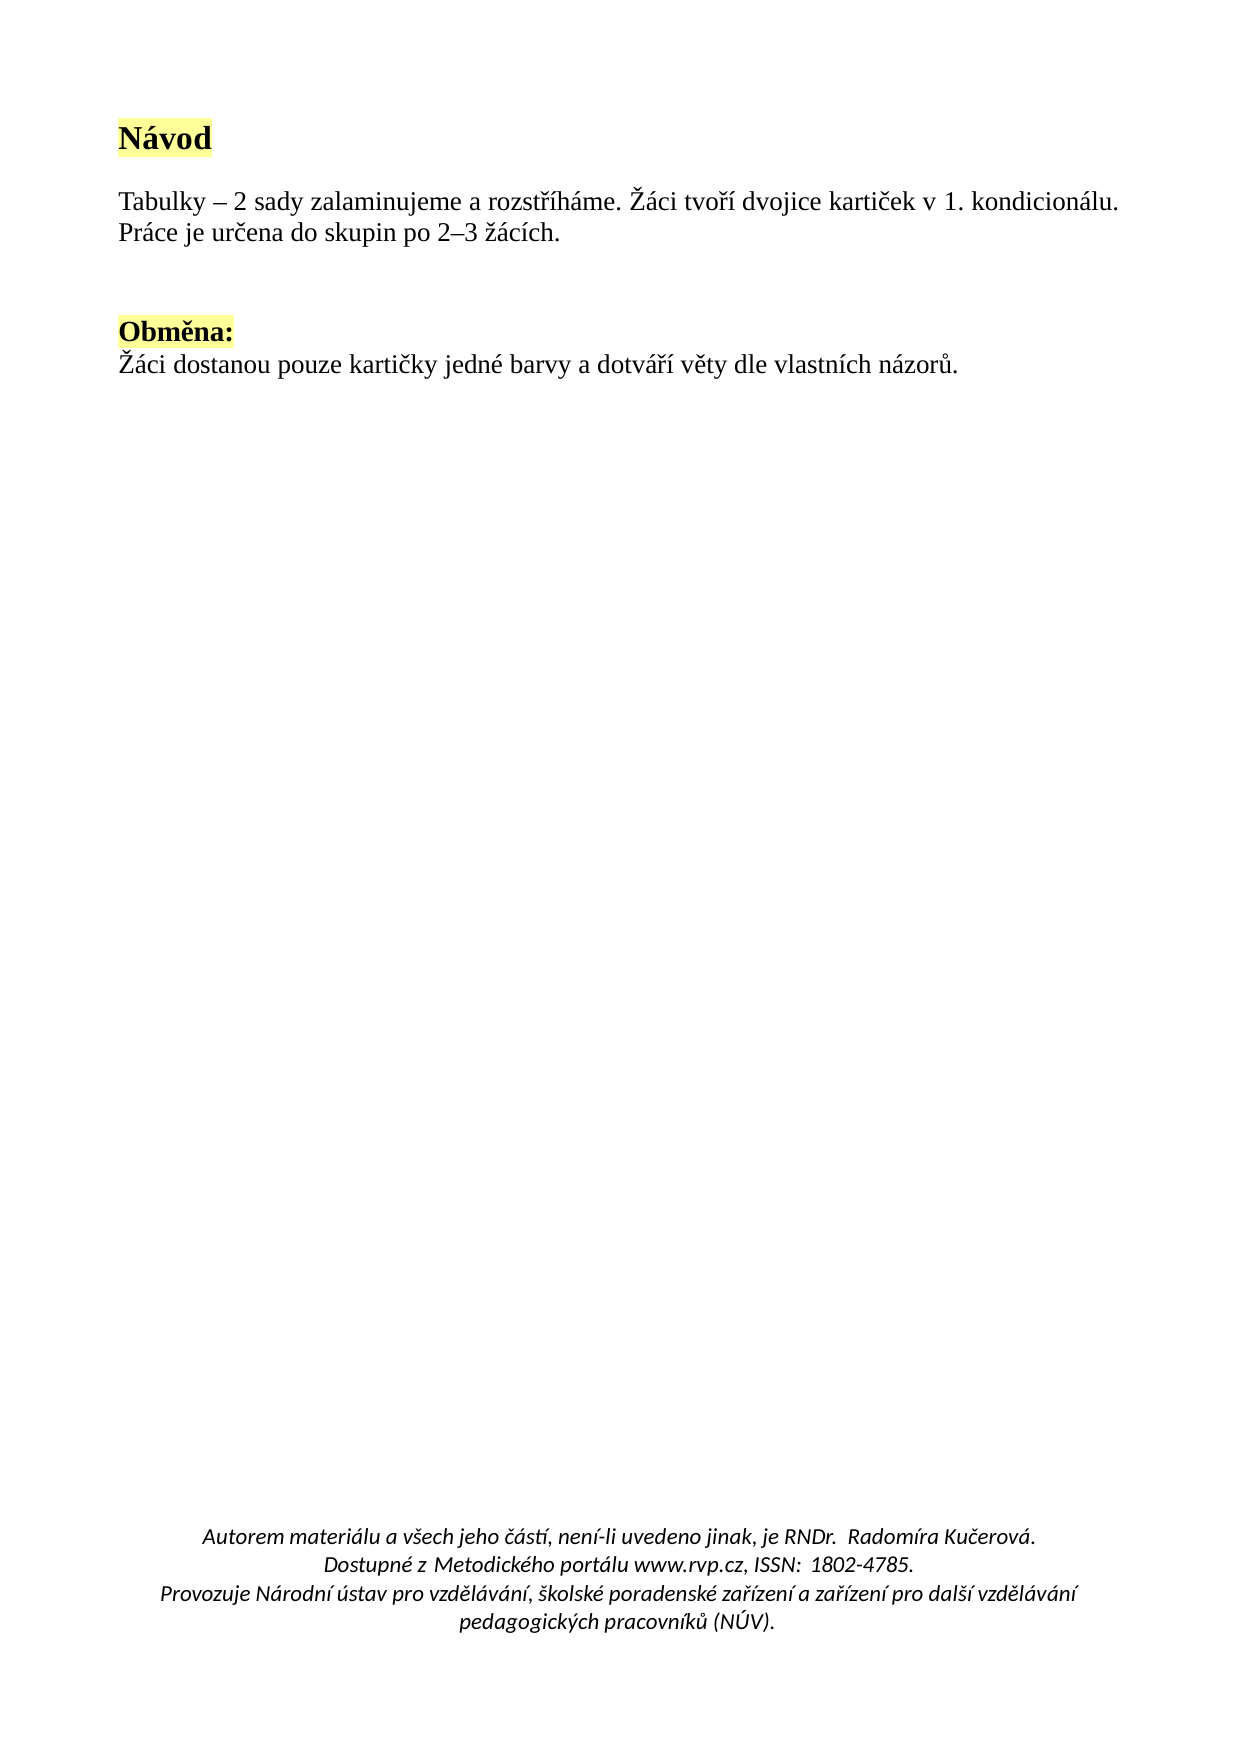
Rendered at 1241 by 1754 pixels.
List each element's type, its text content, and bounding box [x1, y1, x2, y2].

text Tabulky – 2 sady zalaminujeme a rozstříháme. Žáci tvoří dvojice kartiček v 1. kondicionálu. Práce je určena do skupin po 2–3 žácích. [118, 186, 1122, 248]
text Obměna: [118, 315, 1122, 348]
text Žáci dostanou pouze kartičky jedné barvy a dotváří věty dle vlastních názorů. [118, 348, 1122, 379]
text Návod [118, 118, 1122, 157]
